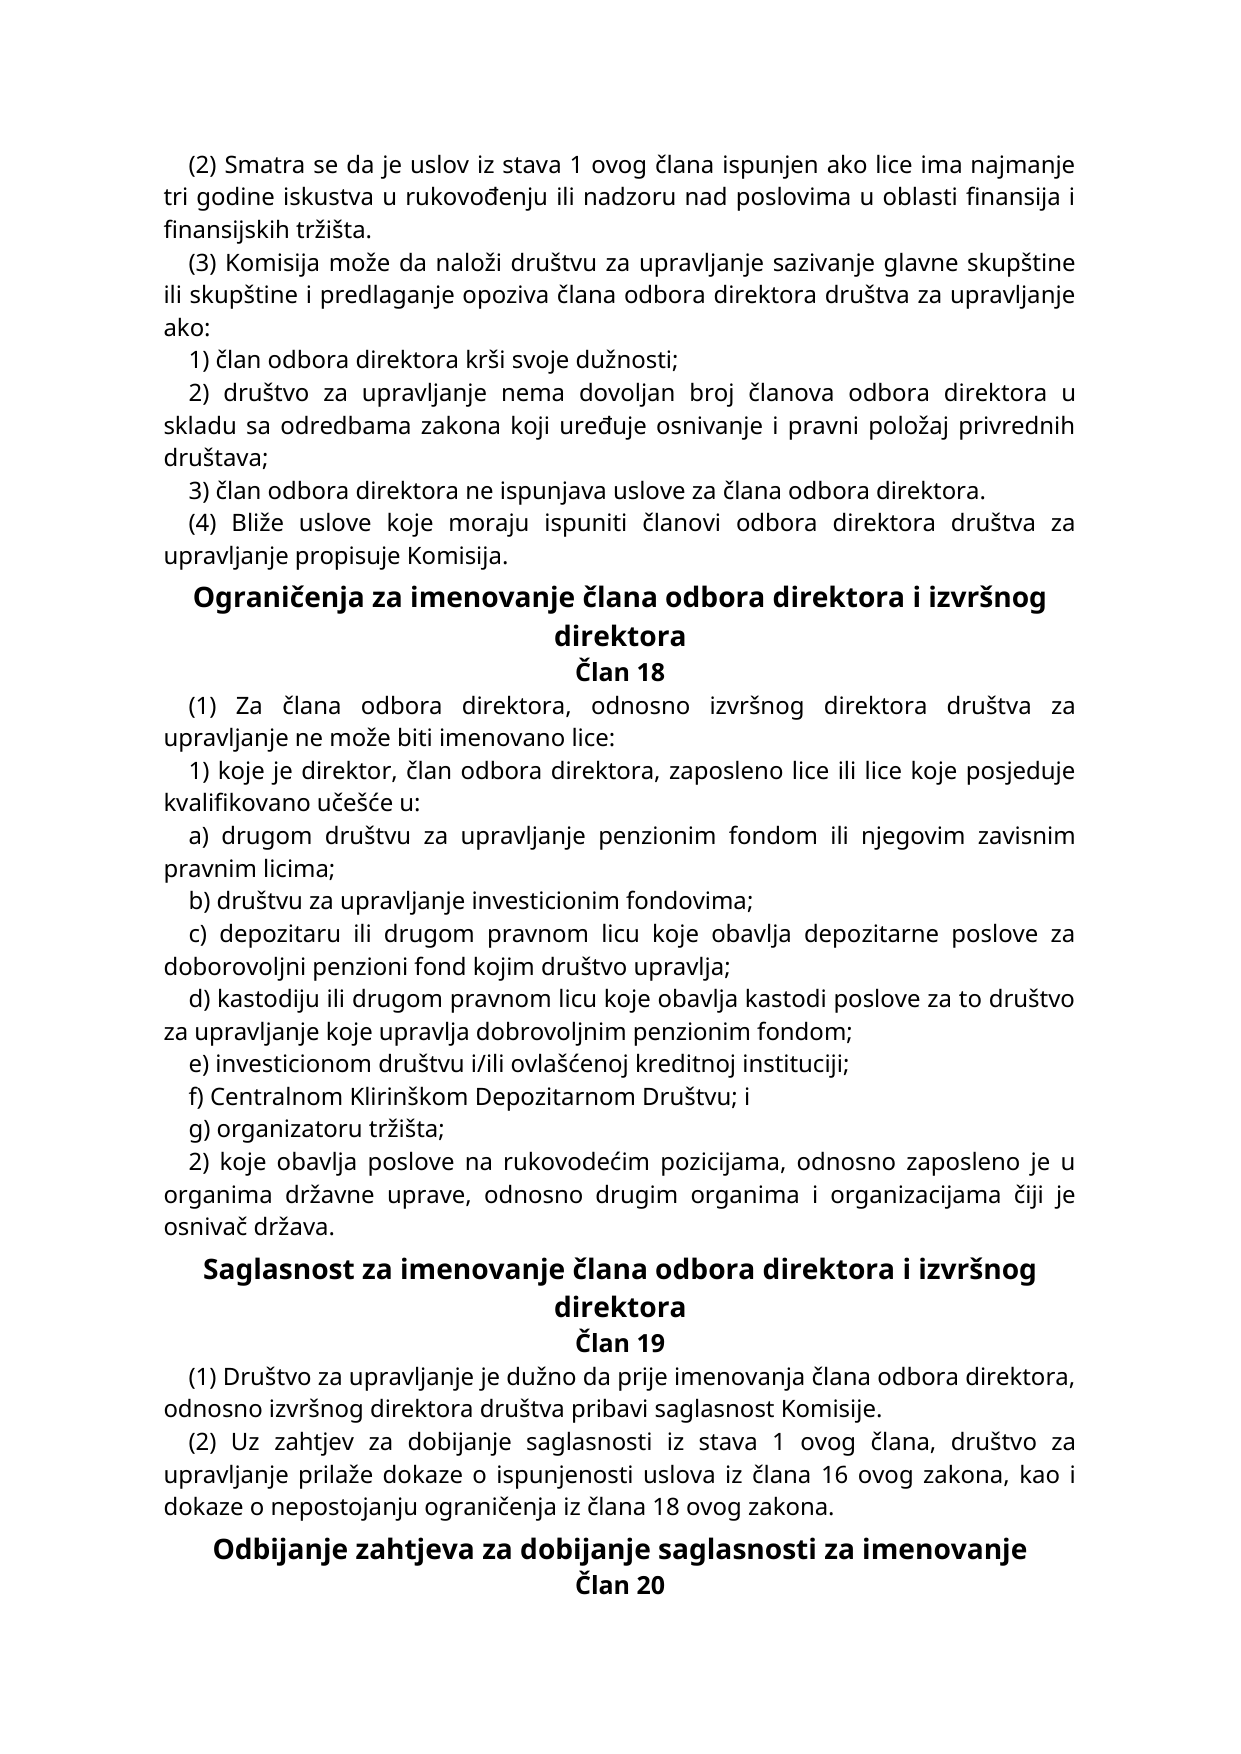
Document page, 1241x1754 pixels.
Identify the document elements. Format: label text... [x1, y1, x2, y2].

text Član 19 [148, 1326, 1093, 1360]
text (2) Smatra se da je uslov iz stava 1 ovog člana ispunjen ako lice ima najmanje tri godine iskustva u rukovođenju ili nadzoru nad poslovima u oblasti finansija i finansijskih tržišta. [163, 148, 1077, 245]
text Saglasnost za imenovanje člana odbora direktora i izvršnog direktora [148, 1249, 1093, 1326]
text (4) Bliže uslove koje moraju ispuniti članovi odbora direktora društva za upravljanje propisuje Komisija. [163, 506, 1077, 571]
text (1) Društvo za upravljanje je dužno da prije imenovanja člana odbora direktora, odnosno izvršnog direktora društva pribavi saglasnost Komisije. [163, 1360, 1077, 1425]
text d) kastodiju ili drugom pravnom licu koje obavlja kastodi poslove za to društvo za upravljanje koje upravlja dobrovoljnim penzionim fondom; [163, 982, 1077, 1047]
text (2) Uz zahtjev za dobijanje saglasnosti iz stava 1 ovog člana, društvo za upravljanje prilaže dokaze o ispunjenosti uslova iz člana 16 ovog zakona, kao i dokaze o nepostojanju ograničenja iz člana 18 ovog zakona. [163, 1425, 1077, 1523]
text Član 20 [148, 1567, 1093, 1601]
text b) društvu za upravljanje investicionim fondovima; [163, 884, 1077, 917]
text c) depozitaru ili drugom pravnom licu koje obavlja depozitarne poslove za doborovoljni penzioni fond kojim društvo upravlja; [163, 917, 1077, 982]
text 3) član odbora direktora ne ispunjava uslove za člana odbora direktora. [163, 474, 1077, 506]
text e) investicionom društvu i/ili ovlašćenoj kreditnoj instituciji; [163, 1047, 1077, 1080]
text 2) koje obavlja poslove na rukovodećim pozicijama, odnosno zaposleno je u organima državne uprave, odnosno drugim organima i organizacijama čiji je osnivač država. [163, 1145, 1077, 1243]
text (1) Za člana odbora direktora, odnosno izvršnog direktora društva za upravljanje ne može biti imenovano lice: [163, 688, 1077, 754]
text 2) društvo za upravljanje nema dovoljan broj članova odbora direktora u skladu sa odredbama zakona koji uređuje osnivanje i pravni položaj privrednih društava; [163, 376, 1077, 474]
text g) organizatoru tržišta; [163, 1112, 1077, 1145]
text f) Centralnom Klirinškom Depozitarnom Društvu; i [163, 1080, 1077, 1112]
text 1) član odbora direktora krši svoje dužnosti; [163, 343, 1077, 376]
text 1) koje je direktor, član odbora direktora, zaposleno lice ili lice koje posjeduje kvalifikovano učešće u: [163, 754, 1077, 819]
text Ograničenja za imenovanje člana odbora direktora i izvršnog direktora [148, 578, 1093, 654]
text Odbijanje zahtjeva za dobijanje saglasnosti za imenovanje [148, 1529, 1093, 1567]
text a) drugom društvu za upravljanje penzionim fondom ili njegovim zavisnim pravnim licima; [163, 819, 1077, 884]
text (3) Komisija može da naloži društvu za upravljanje sazivanje glavne skupštine ili skupštine i predlaganje opoziva člana odbora direktora društva za upravljanje ako: [163, 245, 1077, 343]
text Član 18 [148, 654, 1093, 688]
